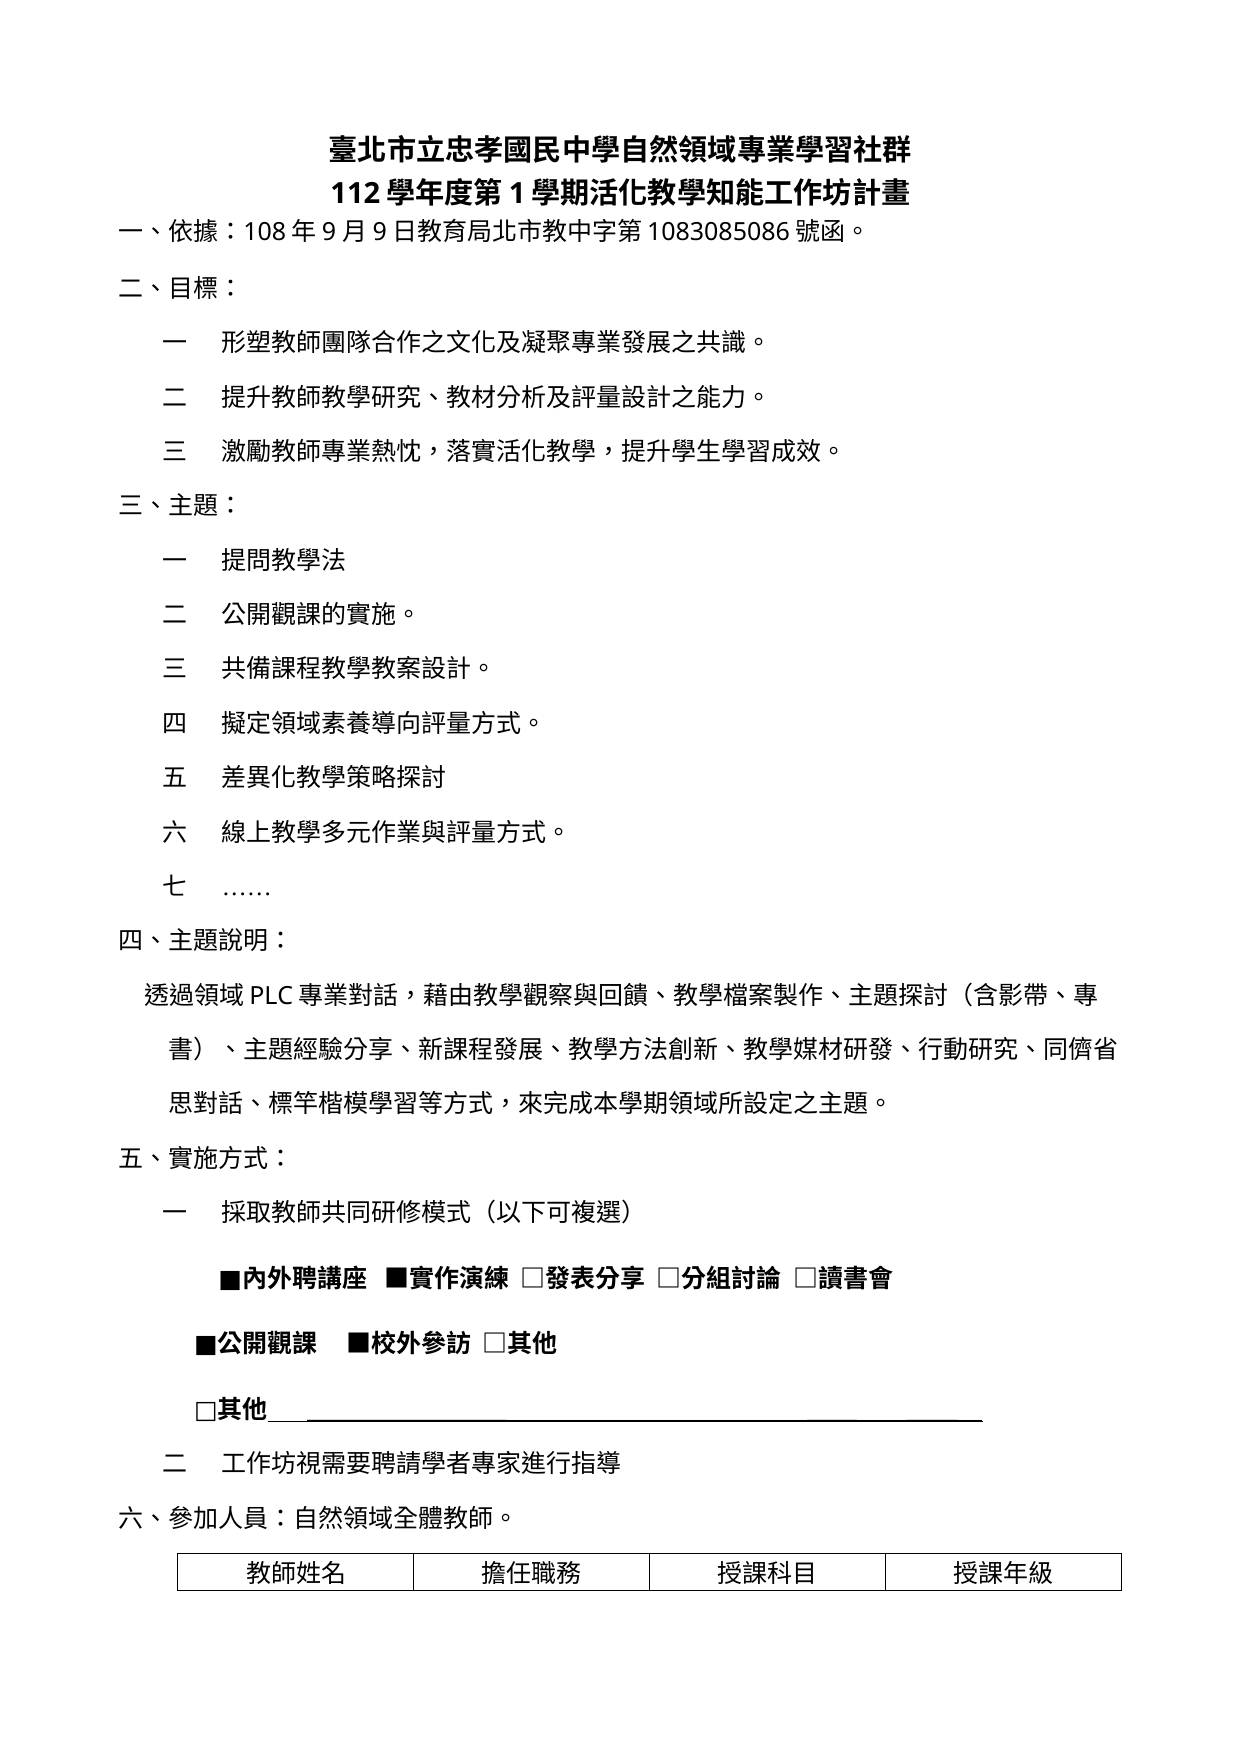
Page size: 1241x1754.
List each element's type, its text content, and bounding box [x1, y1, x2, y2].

list 差異化教學策略探討 [162, 758, 1122, 794]
text 五、實施方式： [118, 1138, 1122, 1174]
list 採取教師共同研修模式（以下可複選） [162, 1193, 1122, 1229]
list 公開觀課的實施。 [162, 594, 1122, 631]
list 工作坊視需要聘請學者專家進行指導 [162, 1444, 1122, 1480]
table_header 擔任職務 [414, 1554, 649, 1590]
subtitle 112學年度第1學期活化教學知能工作坊計畫 [118, 169, 1122, 212]
text 三、主題： [118, 486, 1122, 522]
list 線上教學多元作業與評量方式。 [162, 812, 1122, 848]
subtitle 臺北市立忠孝國民中學自然領域專業學習社群 [118, 127, 1122, 169]
list 共備課程教學教案設計。 [162, 649, 1122, 685]
text 二、目標： [118, 268, 1122, 304]
subtitle 一、依據：108年 9 月9日教育局北市教中字第1083085086號函。 [118, 212, 1122, 248]
list 形塑教師團隊合作之文化及凝聚專業發展之共識。 [162, 323, 1122, 359]
list 提升教師教學研究、教材分析及評量設計之能力。 [162, 377, 1122, 413]
text ■內外聘講座 ■實作演練 □發表分享 □分組討論 □讀書會 [168, 1258, 1122, 1294]
text 四、主題說明： [118, 921, 1122, 957]
list 提問教學法 [162, 540, 1122, 576]
list 激勵教師專業熱忱，落實活化教學，提升學生學習成效。 [162, 431, 1122, 468]
table_header 授課科目 [650, 1554, 885, 1590]
list 擬定領域素養導向評量方式。 [162, 703, 1122, 739]
table_header 授課年級 [886, 1554, 1121, 1590]
text 透過領域PLC專業對話，藉由教學觀察與回饋、教學檔案製作、主題探討（含影帶、專 書）、主題經驗分享、新課程發展、教學方法創新、教學媒材研發、行動研究、同儕省 思對話、標竿楷模學習等方式，來完成本學期領域所設定之主題。 [118, 975, 1122, 1120]
text ■公開觀課 ■校外參訪 □其他 [168, 1324, 1122, 1360]
table_header 教師姓名 [178, 1554, 413, 1590]
text 六、參加人員：自然領域全體教師。 [118, 1498, 1122, 1534]
list …… [162, 866, 1122, 903]
text □其他 ＿＿＿＿＿＿＿＿＿＿＿＿＿＿＿＿＿＿＿＿＿＿＿＿＿＿＿ [168, 1389, 1122, 1426]
